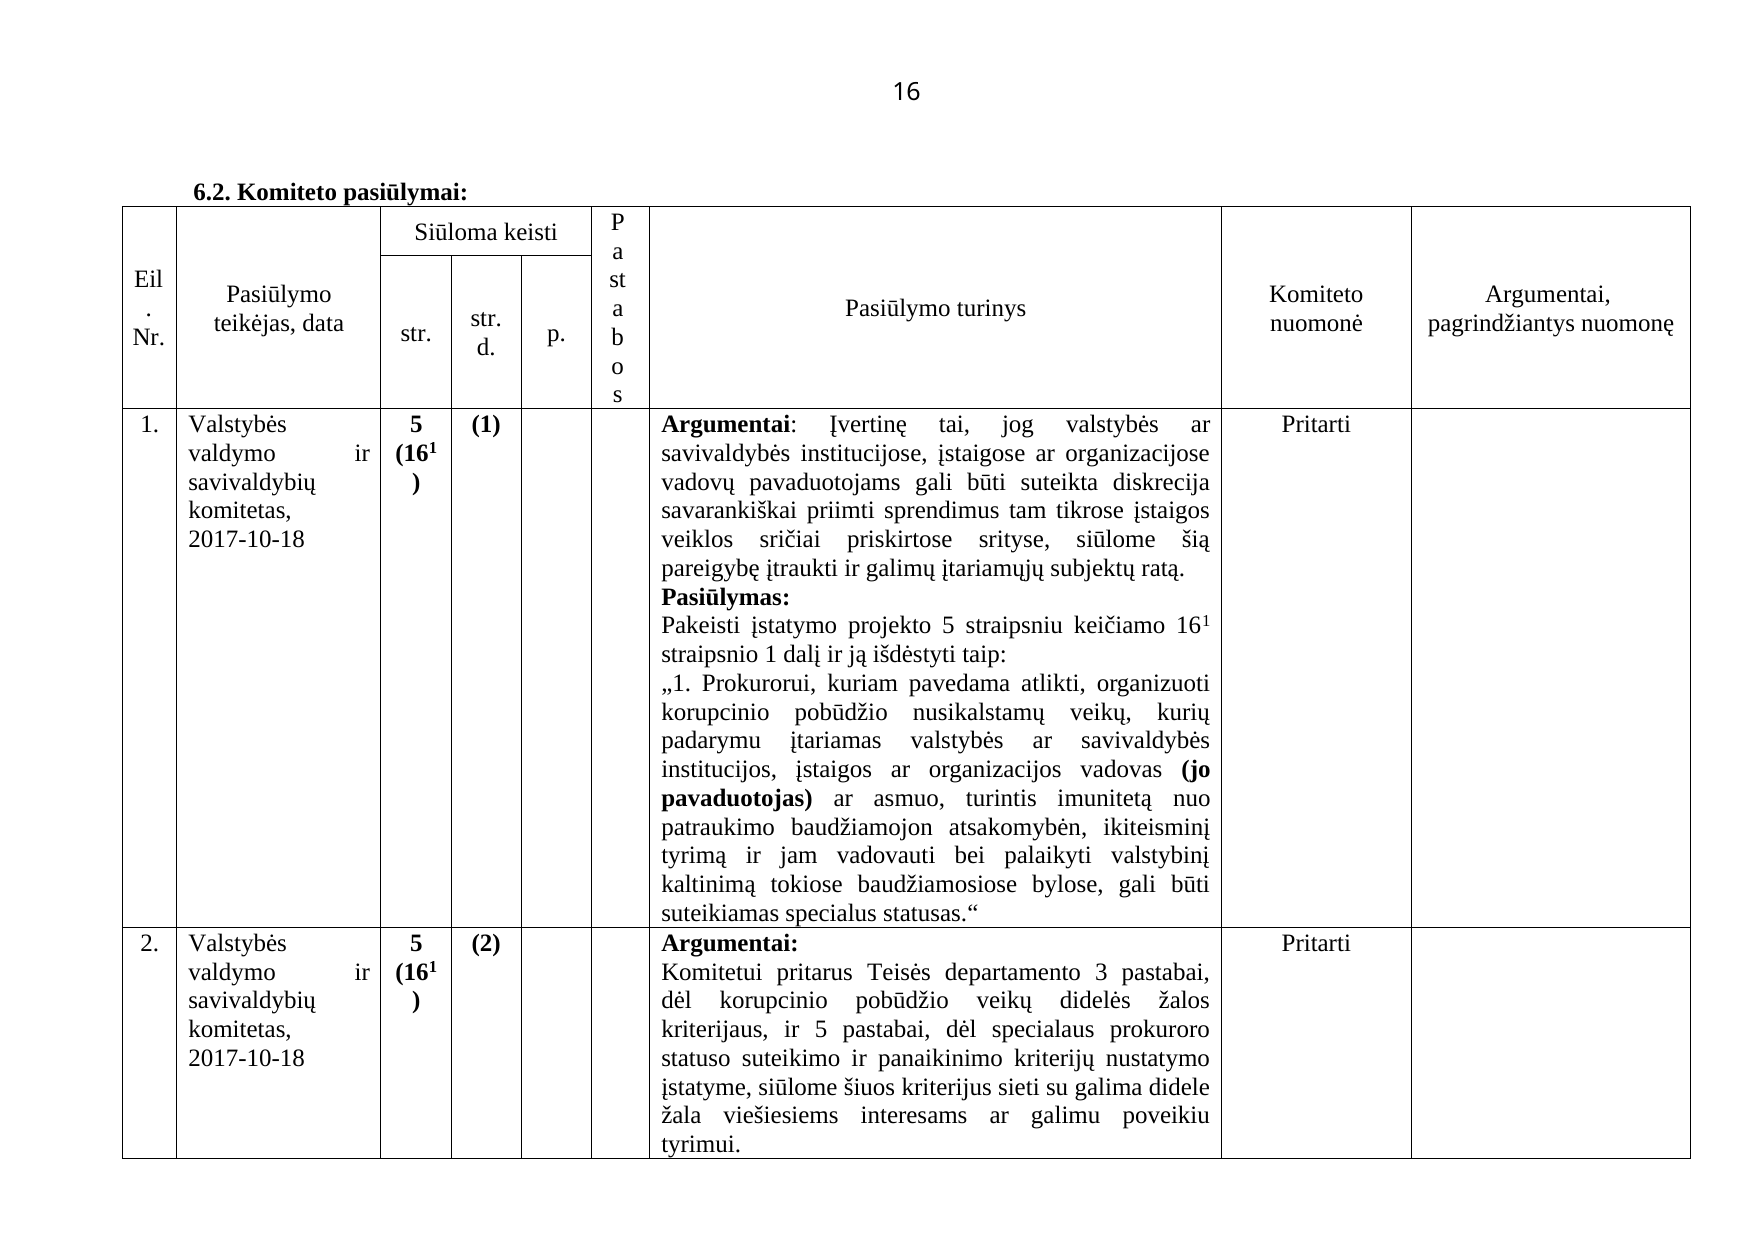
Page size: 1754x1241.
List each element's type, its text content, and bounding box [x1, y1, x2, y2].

table_header Pasiūlymo teikėjas, data [177, 207, 380, 408]
table_cell Argumentai: Komitetui pritarus Teisės departamento 3 pastabai, dėl korupcinio pobūdžio veikų didelės žalos kriterijaus, ir 5 pastabai, dėl specialaus prokuroro statuso suteikimo ir panaikinimo kriterijų nustatymo įstatyme, siūlome šiuos kriterijus sieti su galima didele žala viešiesiems interesams ar galimu poveikiu tyrimui. [650, 928, 1221, 1158]
table_header Eil. Nr. [123, 207, 176, 408]
table_cell (2) [452, 928, 521, 1158]
table_cell p. [522, 256, 591, 408]
table_header Argumentai, pagrindžiantys nuomonę [1412, 207, 1690, 408]
table_cell (1) [452, 409, 521, 927]
table_cell [592, 409, 649, 927]
table_cell Valstybės valdymo ir savivaldybių komitetas, 2017-10-18 [177, 928, 380, 1158]
text 6.2. Komiteto pasiūlymai: [118, 177, 1695, 206]
table_cell [522, 409, 591, 927]
table_cell 5 (161) [381, 409, 451, 927]
table_cell [522, 928, 591, 1158]
table_header Siūloma keisti [381, 207, 591, 255]
table_header Pastabos [592, 207, 649, 408]
table_cell 5 (161) [381, 928, 451, 1158]
table_cell [1412, 928, 1690, 1158]
table_cell Pritarti [1222, 928, 1411, 1158]
table_header Pasiūlymo turinys [650, 207, 1221, 408]
table_cell Argumentai: Įvertinę tai, jog valstybės ar savivaldybės institucijose, įstaigose ar organizacijose vadovų pavaduotojams gali būti suteikta diskrecija savarankiškai priimti sprendimus tam tikrose įstaigos veiklos sričiai priskirtose srityse, siūlome šią pareigybę įtraukti ir galimų įtariamųjų subjektų ratą. Pasiūlymas: Pakeisti įstatymo projekto 5 straipsniu keičiamo 161 straipsnio 1 dalį ir ją išdėstyti taip: „1. Prokurorui, kuriam pavedama atlikti, organizuoti korupcinio pobūdžio nusikalstamų veikų, kurių padarymu įtariamas valstybės ar savivaldybės institucijos, įstaigos ar organizacijos vadovas (jo pavaduotojas) ar asmuo, turintis imunitetą nuo patraukimo baudžiamojon atsakomybėn, ikiteisminį tyrimą ir jam vadovauti bei palaikyti valstybinį kaltinimą tokiose baudžiamosiose bylose, gali būti suteikiamas specialus statusas.“ [650, 409, 1221, 927]
table_cell str. [381, 256, 451, 408]
table_cell [592, 928, 649, 1158]
table_cell 1. [123, 409, 176, 927]
table_cell str. d. [452, 256, 521, 408]
table_cell Pritarti [1222, 409, 1411, 927]
table_cell Valstybės valdymo ir savivaldybių komitetas, 2017-10-18 [177, 409, 380, 927]
table_cell [1412, 409, 1690, 927]
table_header Komiteto nuomonė [1222, 207, 1411, 408]
table_cell 2. [123, 928, 176, 1158]
